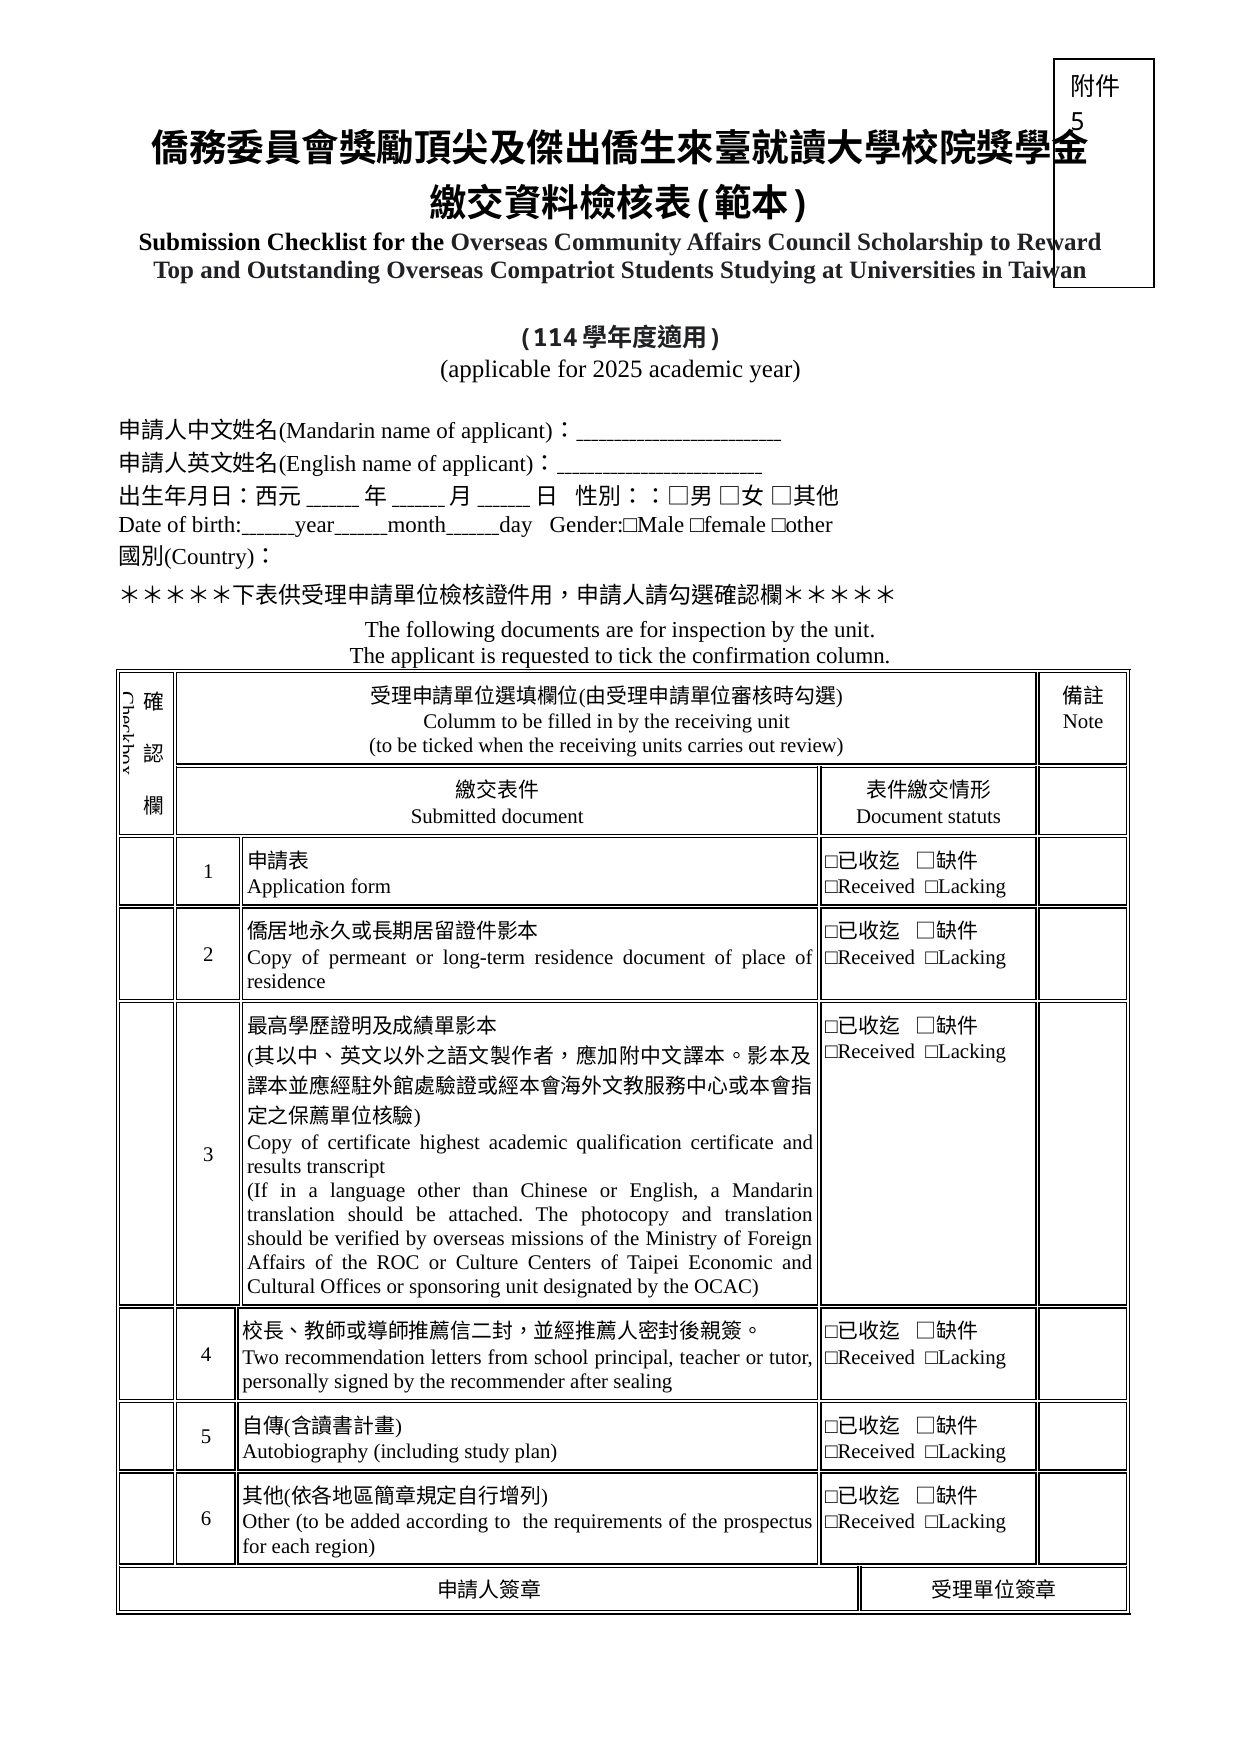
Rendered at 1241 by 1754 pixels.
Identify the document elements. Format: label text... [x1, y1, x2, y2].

table_cell [1040, 909, 1126, 998]
table_cell 自傳(含讀書計畫) Autobiography (including study plan) [239, 1403, 817, 1469]
table_cell [1040, 838, 1126, 904]
text 申請人英文姓名(English name of applicant)：ˍˍˍˍˍˍˍˍˍˍˍˍˍˍˍˍˍˍˍˍˍˍˍˍˍˍˍ [118, 445, 1122, 478]
table_cell 受理單位簽章 [862, 1568, 1126, 1610]
text The applicant is requested to tick the confirmation column. [118, 642, 1122, 669]
text 僑務委員會獎勵頂尖及傑出僑生來臺就讀大學校院獎學金 [1055, 60, 1153, 287]
table_cell 最高學歷證明及成績單影本 (其以中、英文以外之語文製作者，應加附中文譯本。影本及譯本並應經駐外館處驗證或經本會海外文教服務中心或本會指定之保薦單位核驗) Copy of certificate highest academic qualification certificate and results transcript (If in a language other than Chinese or English, a Mandarin translation should be attached. The photocopy and translation should be verified by overseas missions of the Ministry of Foreign Affairs of the ROC or Culture Centers of Taipei Economic and Cultural Offices or sponsoring unit designated by the OCAC) [243, 1003, 817, 1304]
table_cell [120, 1003, 173, 1304]
table_header 備註 Note [1040, 673, 1126, 763]
table_cell 僑居地永久或長期居留證件影本 Copy of permeant or long-term residence document of place of residence [243, 909, 817, 998]
table_header 受理申請單位選填欄位(由受理申請單位審核時勾選) Columm to be filled in by the receiving unit (to be ticked when the receiving units carries out review) [177, 673, 1035, 763]
text (applicable for 2025 academic year) [118, 354, 1122, 383]
text ＊＊＊＊＊下表供受理申請單位檢核證件用，申請人請勾選確認欄＊＊＊＊＊ [118, 577, 1122, 610]
table_cell [1040, 768, 1126, 834]
table_cell [120, 909, 173, 998]
table_cell [120, 1309, 173, 1398]
table_cell □已收迄 □缺件 □Received □Lacking [822, 1403, 1035, 1469]
table_cell □已收迄 □缺件 □Received □Lacking [822, 1003, 1035, 1304]
table_cell 其他(依各地區簡章規定自行增列) Other (to be added according to the requirements of the prospectus for each region) [239, 1474, 817, 1563]
table_cell □已收迄 □缺件 □Received □Lacking [822, 1474, 1035, 1563]
table_cell 4 [177, 1309, 234, 1398]
text 附件5 [1070, 67, 1138, 137]
table_cell 申請表 Application form [243, 838, 817, 904]
table_cell [120, 1474, 173, 1563]
text The following documents are for inspection by the unit. [118, 616, 1122, 642]
table_header 確認欄 Checkbox [120, 673, 173, 834]
text 僑務委員會獎勵頂尖及傑出僑生來臺就讀大學校院獎學金 [118, 118, 1053, 172]
table_cell [1040, 1003, 1126, 1304]
text Submission Checklist for the Overseas Community Affairs Council Scholarship to Reward Top and Outstanding Overseas Compatriot Students Studying at Universities in Taiwan [118, 227, 1053, 284]
text 國別(Country)： [118, 538, 1122, 571]
text 出生年月日：西元ˍˍˍˍˍˍˍ年ˍˍˍˍˍˍˍ月ˍˍˍˍˍˍˍ日 性別：：□男 □女 □其他 [118, 478, 1122, 511]
table_cell 表件繳交情形 Document statuts [822, 768, 1035, 834]
table_cell 5 [177, 1403, 234, 1469]
table_cell 6 [177, 1474, 234, 1563]
table_cell [1040, 1474, 1126, 1563]
table_cell [1040, 1309, 1126, 1398]
table_cell 申請人簽章 [120, 1568, 857, 1610]
text (114學年度適用) [118, 318, 1122, 354]
table_cell 3 [177, 1003, 239, 1304]
text 申請人中文姓名(Mandarin name of applicant)：ˍˍˍˍˍˍˍˍˍˍˍˍˍˍˍˍˍˍˍˍˍˍˍˍˍˍˍ [118, 412, 1122, 445]
text 繳交資料檢核表(範本) [118, 172, 1053, 227]
table_cell 2 [177, 909, 239, 998]
table_cell 校長、教師或導師推薦信二封，並經推薦人密封後親簽。 Two recommendation letters from school principal, teacher or tutor, personally signed by the recommender after sealing [239, 1309, 817, 1398]
table_cell □已收迄 □缺件 □Received □Lacking [822, 1309, 1035, 1398]
table_cell [1040, 1403, 1126, 1469]
table_cell [120, 1403, 173, 1469]
table_cell □已收迄 □缺件 □Received □Lacking [822, 838, 1035, 904]
table_cell 繳交表件 Submitted document [177, 768, 817, 834]
table_cell □已收迄 □缺件 □Received □Lacking [822, 909, 1035, 998]
table_cell 1 [177, 838, 239, 904]
text Date of birth:ˍˍˍˍˍˍˍyearˍˍˍˍˍˍˍmonthˍˍˍˍˍˍˍday Gender:□Male □female □other [118, 511, 1122, 538]
table_cell [120, 838, 173, 904]
